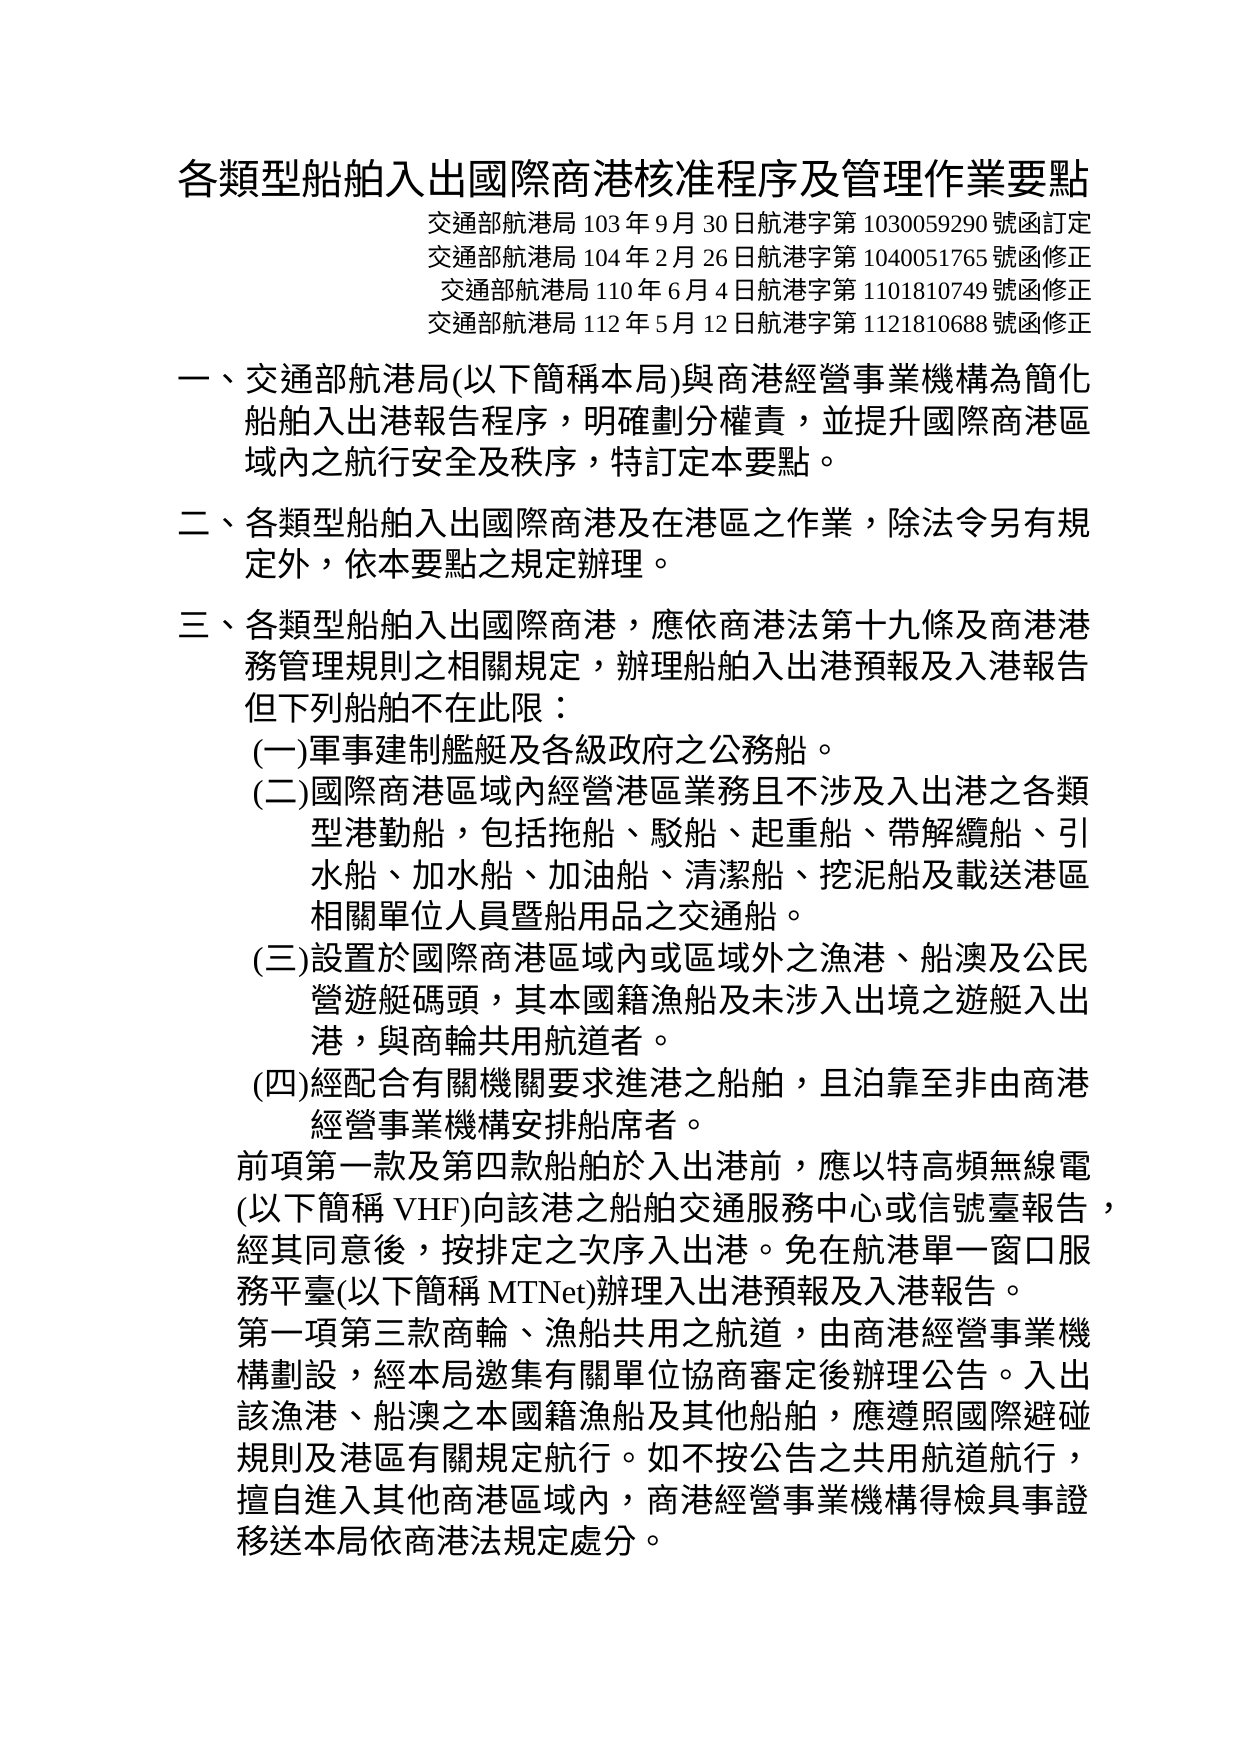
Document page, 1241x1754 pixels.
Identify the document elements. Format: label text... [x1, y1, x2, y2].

text 前項第一款及第四款船舶於入出港前，應以特高頻無線電(以下簡稱VHF)向該港之船舶交通服務中心或信號臺報告，經其同意後，按排定之次序入出港。免在航港單一窗口服務平臺(以下簡稱MTNet)辦理入出港預報及入港報告。 [236, 1146, 1092, 1312]
text 交通部航港局104年2月26日航港字第1040051765號函修正 [177, 239, 1092, 273]
text 交通部航港局110年6月4日航港字第1101810749號函修正 [177, 273, 1092, 306]
text 各類型船舶入出國際商港核准程序及管理作業要點 [177, 148, 1092, 206]
text (三)設置於國際商港區域內或區域外之漁港、船澳及公民營遊艇碼頭，其本國籍漁船及未涉入出境之遊艇入出港，與商輪共用航道者。 [252, 937, 1092, 1062]
text 第一項第三款商輪、漁船共用之航道，由商港經營事業機構劃設，經本局邀集有關單位協商審定後辦理公告。入出該漁港、船澳之本國籍漁船及其他船舶，應遵照國際避碰規則及港區有關規定航行。如不按公告之共用航道航行，擅自進入其他商港區域內，商港經營事業機構得檢具事證，移送本局依商港法規定處分。 [236, 1312, 1092, 1562]
text (四)經配合有關機關要求進港之船舶，且泊靠至非由商港經營事業機構安排船席者。 [252, 1062, 1092, 1146]
text 二、各類型船舶入出國際商港及在港區之作業，除法令另有規定外，依本要點之規定辦理。 [177, 502, 1092, 585]
text 交通部航港局112年5月12日航港字第1121810688號函修正 [177, 306, 1092, 339]
text 一、交通部航港局(以下簡稱本局)與商港經營事業機構為簡化船舶入出港報告程序，明確劃分權責，並提升國際商港區域內之航行安全及秩序，特訂定本要點。 [177, 358, 1092, 483]
text (一)軍事建制艦艇及各級政府之公務船。 [252, 729, 1092, 771]
text (二)國際商港區域內經營港區業務且不涉及入出港之各類型港勤船，包括拖船、駁船、起重船、帶解纜船、引水船、加水船、加油船、清潔船、挖泥船及載送港區相關單位人員暨船用品之交通船。 [252, 771, 1092, 937]
text 交通部航港局103年9月30日航港字第1030059290號函訂定 [177, 206, 1092, 239]
text 三、各類型船舶入出國際商港，應依商港法第十九條及商港港務管理規則之相關規定，辦理船舶入出港預報及入港報告。但下列船舶不在此限： [177, 604, 1092, 729]
